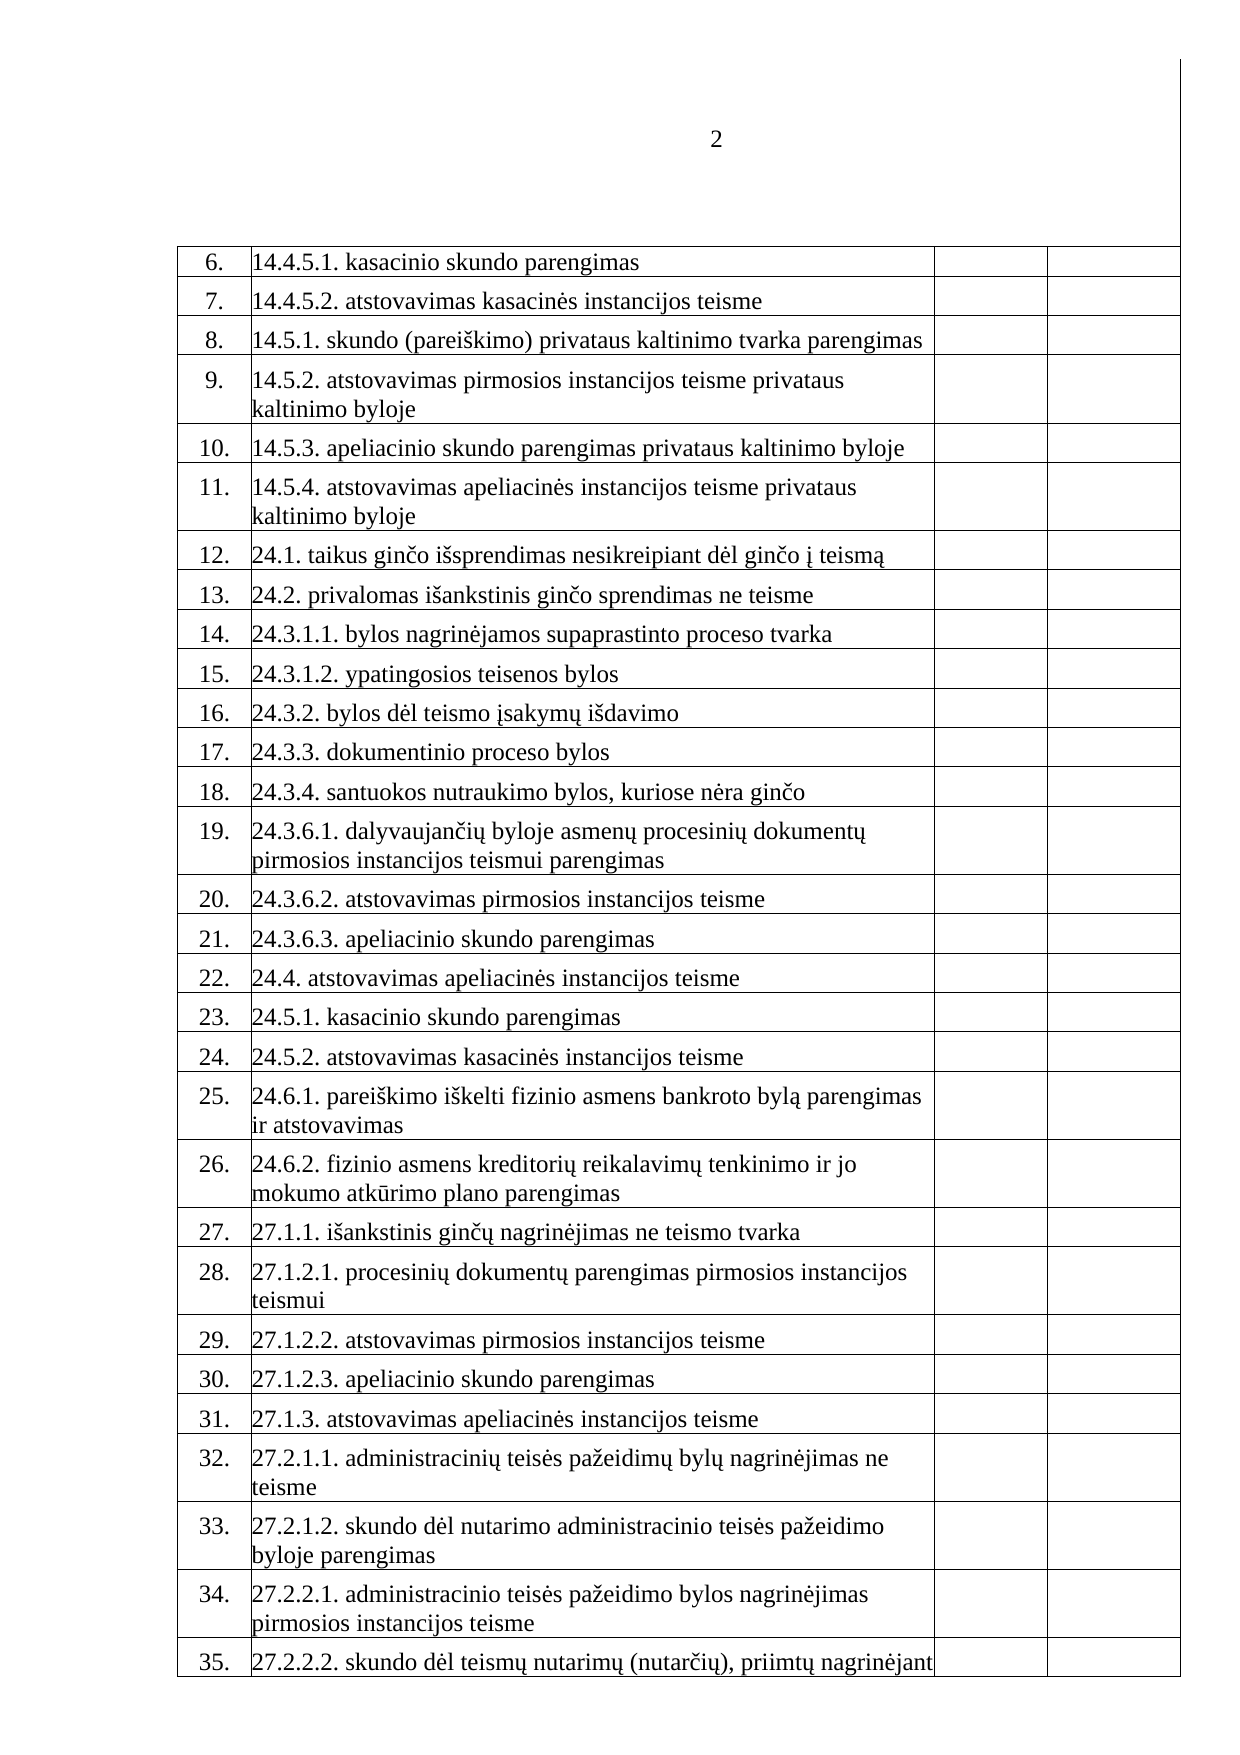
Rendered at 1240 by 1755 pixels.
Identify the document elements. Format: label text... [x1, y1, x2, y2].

table_cell [935, 463, 1047, 530]
table_cell 20. [178, 875, 251, 913]
table_cell [935, 610, 1047, 648]
table_cell 25. [178, 1072, 251, 1139]
table_cell 27.2.2.2. skundo dėl teismų nutarimų (nutarčių), priimtų nagrinėjant [252, 1638, 934, 1676]
table_cell 28. [178, 1247, 251, 1314]
table_cell 21. [178, 914, 251, 952]
table_cell 24.3.4. santuokos nutraukimo bylos, kuriose nėra ginčo [252, 767, 934, 806]
table_cell [935, 914, 1047, 952]
table_cell 24.3.6.1. dalyvaujančių byloje asmenų procesinių dokumentų pirmosios instancijos teismui parengimas [252, 807, 934, 874]
table_cell [935, 1072, 1047, 1139]
table_cell 14.5.2. atstovavimas pirmosios instancijos teisme privataus kaltinimo byloje [252, 355, 934, 422]
table_cell [1048, 355, 1180, 422]
table_cell [1048, 1394, 1180, 1432]
table_cell 9. [178, 355, 251, 422]
table_cell [1048, 1072, 1180, 1139]
table_cell [935, 247, 1047, 276]
table_cell 26. [178, 1140, 251, 1207]
table_cell [1048, 1140, 1180, 1207]
table_cell 24.3.1.1. bylos nagrinėjamos supaprastinto proceso tvarka [252, 610, 934, 648]
table_cell [935, 728, 1047, 766]
table_cell [1048, 1570, 1180, 1637]
table_cell 11. [178, 463, 251, 530]
table_cell [1048, 954, 1180, 992]
table_cell 24.5.1. kasacinio skundo parengimas [252, 993, 934, 1031]
table_cell 27.1.2.2. atstovavimas pirmosios instancijos teisme [252, 1315, 934, 1354]
table_cell 24.4. atstovavimas apeliacinės instancijos teisme [252, 954, 934, 992]
table_cell [935, 1434, 1047, 1501]
table_cell 14.4.5.1. kasacinio skundo parengimas [252, 247, 934, 276]
table_cell [935, 1208, 1047, 1246]
table_cell [1048, 875, 1180, 913]
table_cell 8. [178, 316, 251, 354]
table_cell 13. [178, 570, 251, 609]
table_cell [935, 1355, 1047, 1393]
table_cell [935, 875, 1047, 913]
table_cell [1048, 767, 1180, 806]
table_cell [1048, 277, 1180, 315]
table_cell [1048, 531, 1180, 569]
table_cell 27. [178, 1208, 251, 1246]
table_cell [935, 1032, 1047, 1071]
table_cell 14. [178, 610, 251, 648]
table_cell 30. [178, 1355, 251, 1393]
table_cell 17. [178, 728, 251, 766]
table_cell [1048, 570, 1180, 609]
table_cell 24.3.2. bylos dėl teismo įsakymų išdavimo [252, 689, 934, 727]
table_cell 15. [178, 649, 251, 687]
table_cell 24.1. taikus ginčo išsprendimas nesikreipiant dėl ginčo į teismą [252, 531, 934, 569]
table_cell 16. [178, 689, 251, 727]
table_cell [1048, 1502, 1180, 1569]
table_cell 27.2.1.1. administracinių teisės pažeidimų bylų nagrinėjimas ne teisme [252, 1434, 934, 1501]
table_cell [935, 355, 1047, 422]
table_cell [935, 531, 1047, 569]
table_cell 24.5.2. atstovavimas kasacinės instancijos teisme [252, 1032, 934, 1071]
table_cell 32. [178, 1434, 251, 1501]
table_cell 27.1.2.3. apeliacinio skundo parengimas [252, 1355, 934, 1393]
table_cell 24.6.2. fizinio asmens kreditorių reikalavimų tenkinimo ir jo mokumo atkūrimo plano parengimas [252, 1140, 934, 1207]
table_cell 12. [178, 531, 251, 569]
table_cell [935, 807, 1047, 874]
table_cell 34. [178, 1570, 251, 1637]
table_cell [935, 993, 1047, 1031]
table_cell 22. [178, 954, 251, 992]
table_cell [1048, 649, 1180, 687]
table_cell [1048, 247, 1180, 276]
table_cell [935, 1140, 1047, 1207]
table_cell [1048, 610, 1180, 648]
table_cell 14.4.5.2. atstovavimas kasacinės instancijos teisme [252, 277, 934, 315]
table_cell 35. [178, 1638, 251, 1676]
table_cell [935, 954, 1047, 992]
table_cell [935, 1570, 1047, 1637]
table_cell [935, 767, 1047, 806]
table_cell [1048, 1315, 1180, 1354]
table_cell [1048, 1247, 1180, 1314]
table_cell [935, 570, 1047, 609]
table_cell 24. [178, 1032, 251, 1071]
table_cell 14.5.1. skundo (pareiškimo) privataus kaltinimo tvarka parengimas [252, 316, 934, 354]
table_cell 24.3.6.2. atstovavimas pirmosios instancijos teisme [252, 875, 934, 913]
table_cell [1048, 1638, 1180, 1676]
table_cell 27.2.2.1. administracinio teisės pažeidimo bylos nagrinėjimas pirmosios instancijos teisme [252, 1570, 934, 1637]
table_cell 24.3.3. dokumentinio proceso bylos [252, 728, 934, 766]
table_cell 23. [178, 993, 251, 1031]
table_cell 31. [178, 1394, 251, 1432]
table_cell 14.5.4. atstovavimas apeliacinės instancijos teisme privataus kaltinimo byloje [252, 463, 934, 530]
table_cell [935, 649, 1047, 687]
table_cell [1048, 1355, 1180, 1393]
table_cell [1048, 1032, 1180, 1071]
table_cell 27.2.1.2. skundo dėl nutarimo administracinio teisės pažeidimo byloje parengimas [252, 1502, 934, 1569]
table_cell 24.3.1.2. ypatingosios teisenos bylos [252, 649, 934, 687]
table_cell 10. [178, 424, 251, 462]
table_cell 18. [178, 767, 251, 806]
table_cell 7. [178, 277, 251, 315]
table_cell 33. [178, 1502, 251, 1569]
table_cell [935, 277, 1047, 315]
table_cell 24.3.6.3. apeliacinio skundo parengimas [252, 914, 934, 952]
table_cell 27.1.3. atstovavimas apeliacinės instancijos teisme [252, 1394, 934, 1432]
table_cell 29. [178, 1315, 251, 1354]
table_cell [935, 1638, 1047, 1676]
table_cell [935, 1502, 1047, 1569]
table_cell 27.1.2.1. procesinių dokumentų parengimas pirmosios instancijos teismui [252, 1247, 934, 1314]
table_cell [1048, 463, 1180, 530]
table_cell 24.6.1. pareiškimo iškelti fizinio asmens bankroto bylą parengimas ir atstovavimas [252, 1072, 934, 1139]
table_cell [1048, 1434, 1180, 1501]
table_cell [1048, 914, 1180, 952]
table_cell 14.5.3. apeliacinio skundo parengimas privataus kaltinimo byloje [252, 424, 934, 462]
table_cell [1048, 993, 1180, 1031]
table_cell [1048, 424, 1180, 462]
table_cell [935, 1315, 1047, 1354]
table_cell 27.1.1. išankstinis ginčų nagrinėjimas ne teismo tvarka [252, 1208, 934, 1246]
table_cell [935, 316, 1047, 354]
table_cell [1048, 689, 1180, 727]
table_cell 19. [178, 807, 251, 874]
table_cell [1048, 728, 1180, 766]
table_cell [1048, 1208, 1180, 1246]
table_cell 24.2. privalomas išankstinis ginčo sprendimas ne teisme [252, 570, 934, 609]
table_cell 6. [178, 247, 251, 276]
table_cell [935, 689, 1047, 727]
table_cell [935, 1247, 1047, 1314]
table_cell [1048, 316, 1180, 354]
table_cell [935, 1394, 1047, 1432]
table_cell [1048, 807, 1180, 874]
table_cell [935, 424, 1047, 462]
